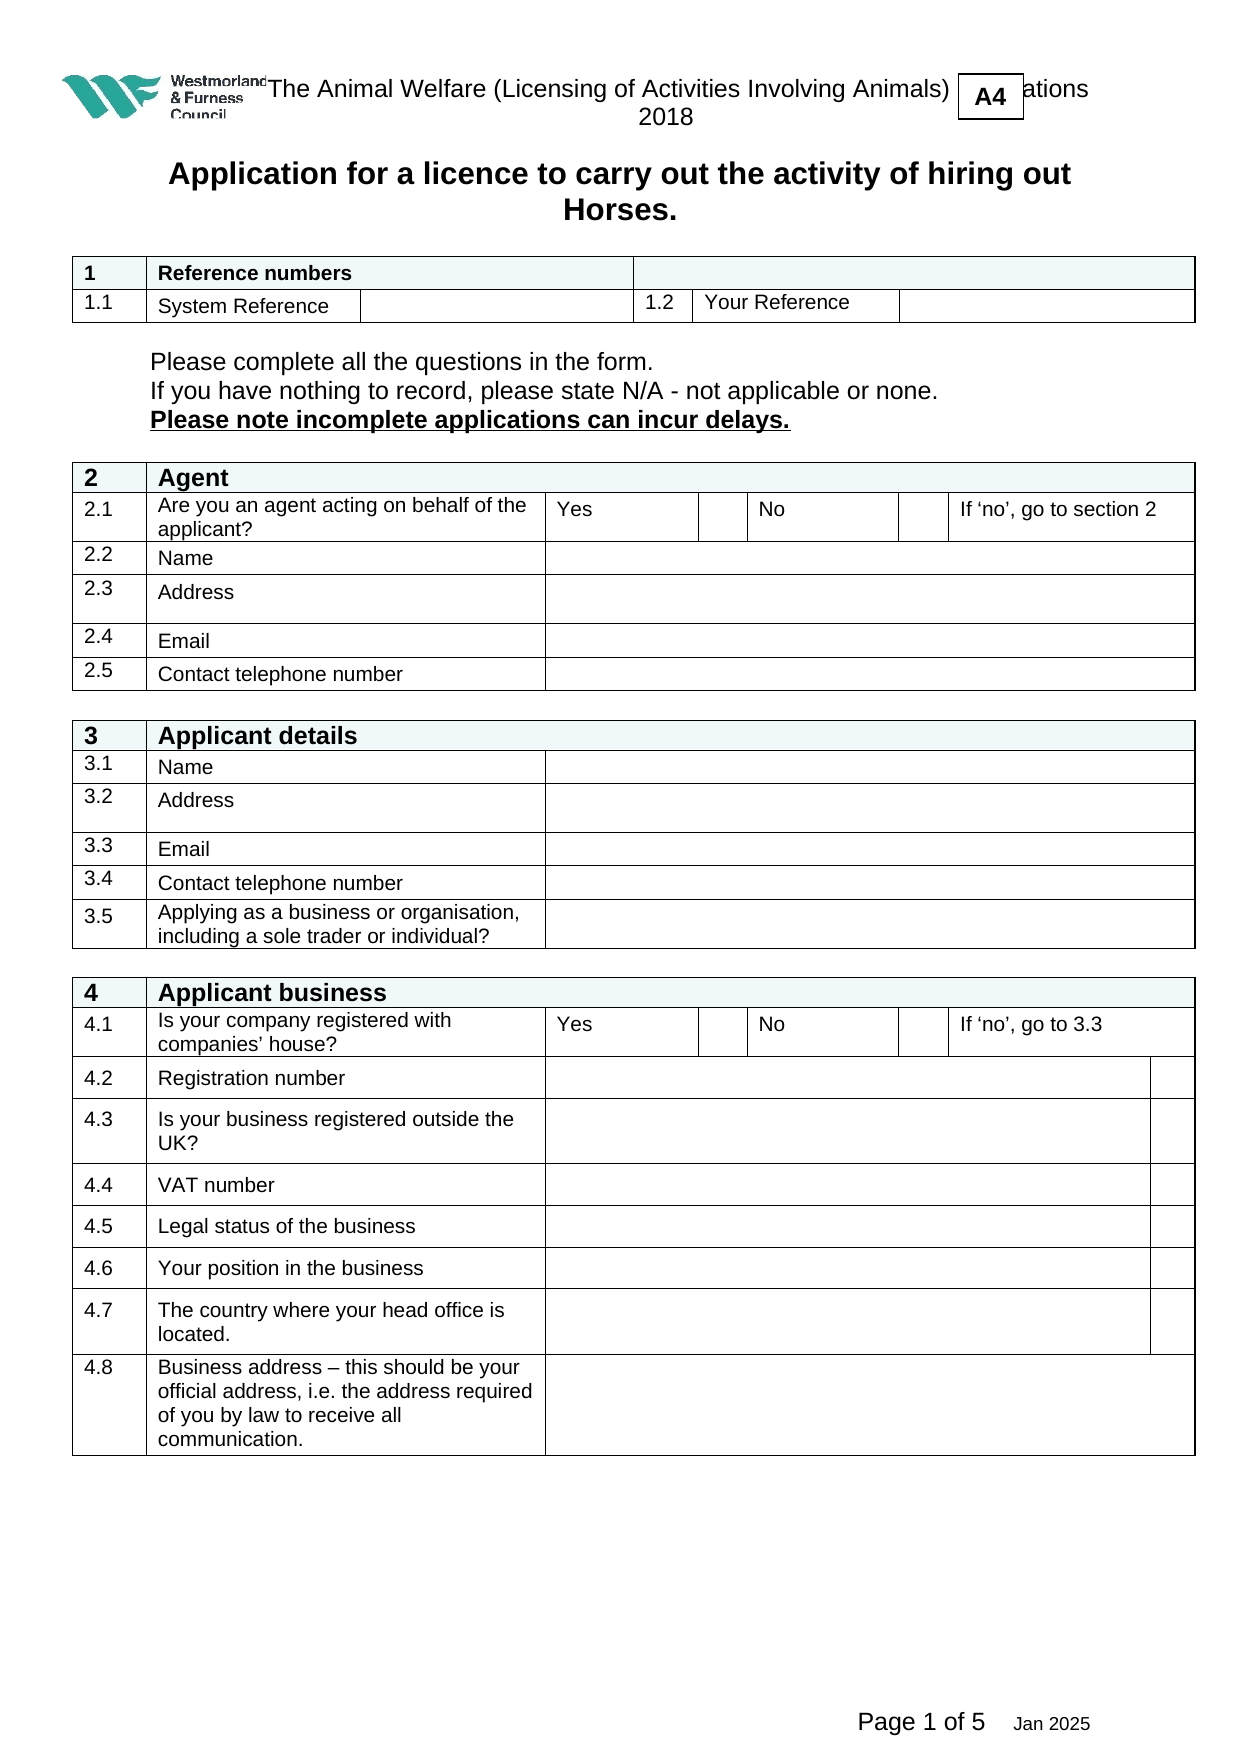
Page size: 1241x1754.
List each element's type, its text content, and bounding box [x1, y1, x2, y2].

table_cell Name [147, 751, 545, 783]
table_cell Applying as a business or organisation, including a sole trader or individual? [147, 900, 545, 947]
table_cell Is your company registered with companies’ house? [147, 1008, 545, 1056]
table_cell [546, 900, 1194, 947]
table_header 3 [73, 721, 146, 749]
table_cell [361, 290, 633, 322]
table_header 2 [73, 463, 146, 492]
table_cell [899, 493, 948, 541]
table_header Applicant business [147, 978, 1194, 1007]
table_cell Yes [546, 493, 698, 541]
table_cell VAT number [147, 1164, 545, 1205]
table_cell Email [147, 624, 545, 657]
table_cell 4.7 [73, 1289, 146, 1354]
table_cell [699, 493, 747, 541]
table_cell 4.3 [73, 1099, 146, 1163]
table_cell [546, 658, 1194, 690]
table_header Reference numbers [147, 257, 633, 289]
text The Animal Welfare (Licensing of Activities Involving Animals) Regulations 2018 [150, 73, 1090, 131]
table_cell 2.5 [73, 658, 146, 690]
table_cell 2.4 [73, 624, 146, 657]
table_cell Legal status of the business [147, 1206, 545, 1247]
table_cell [546, 1099, 1150, 1163]
table_cell 1.1 [73, 290, 146, 322]
text A4 [974, 82, 1008, 111]
table_cell [546, 784, 1194, 832]
table_header 4 [73, 978, 146, 1007]
table_cell [1151, 1057, 1194, 1098]
table_cell Contact telephone number [147, 866, 545, 898]
table_cell 3.1 [73, 751, 146, 783]
table_cell [1151, 1206, 1194, 1247]
table_cell No [748, 1008, 898, 1056]
table_cell If ‘no’, go to 3.3 [949, 1008, 1194, 1056]
table_cell [546, 624, 1194, 657]
table_cell [1151, 1099, 1194, 1163]
table_cell [546, 1164, 1150, 1205]
table_cell 1.2 [634, 290, 692, 322]
table_header Applicant details [147, 721, 1194, 749]
table_cell If ‘no’, go to section 2 [949, 493, 1194, 541]
table_cell [1151, 1164, 1194, 1205]
table_cell 2.3 [73, 575, 146, 623]
table_cell [546, 542, 1194, 574]
table_cell 3.3 [73, 833, 146, 865]
subtitle Application for a licence to carry out the activity of hiring out Horses. [150, 155, 1090, 227]
table_cell [546, 1206, 1150, 1247]
table_cell Registration number [147, 1057, 545, 1098]
table_cell [546, 1289, 1150, 1354]
table_cell 4.6 [73, 1248, 146, 1288]
table_cell Name [147, 542, 545, 574]
table_cell Contact telephone number [147, 658, 545, 690]
table_header [634, 257, 1194, 289]
table_cell Address [147, 575, 545, 623]
text Please note incomplete applications can incur delays. [150, 405, 1090, 433]
table_cell Business address – this should be your official address, i.e. the address required of you by law to receive all communication. [147, 1355, 545, 1455]
table_header Agent [147, 463, 1194, 492]
text Please complete all the questions in the form. [150, 347, 1090, 376]
table_cell Email [147, 833, 545, 865]
table_cell Are you an agent acting on behalf of the applicant? [147, 493, 545, 541]
table_cell 4.1 [73, 1008, 146, 1056]
table_cell [546, 1355, 1194, 1455]
table_cell [899, 1008, 948, 1056]
table_cell Your position in the business [147, 1248, 545, 1288]
table_cell [1151, 1289, 1194, 1354]
table_cell No [748, 493, 898, 541]
table_cell [546, 866, 1194, 898]
table_cell [546, 575, 1194, 623]
table_cell 4.5 [73, 1206, 146, 1247]
table_cell Address [147, 784, 545, 832]
table_cell 3.5 [73, 900, 146, 947]
table_cell Your Reference [693, 290, 899, 322]
table_cell 4.8 [73, 1355, 146, 1455]
table_cell 2.1 [73, 493, 146, 541]
table_cell [1151, 1248, 1194, 1288]
table_cell [546, 1057, 1150, 1098]
table_cell 3.4 [73, 866, 146, 898]
table_cell [546, 1248, 1150, 1288]
table_header 1 [73, 257, 146, 289]
text If you have nothing to record, please state N/A - not applicable or none. [150, 376, 1090, 405]
table_cell [699, 1008, 747, 1056]
table_cell [546, 833, 1194, 865]
table_cell 4.4 [73, 1164, 146, 1205]
table_cell Yes [546, 1008, 698, 1056]
table_cell System Reference [147, 290, 360, 322]
table_cell [546, 751, 1194, 783]
table_cell The country where your head office is located. [147, 1289, 545, 1354]
table_cell 4.2 [73, 1057, 146, 1098]
table_cell 2.2 [73, 542, 146, 574]
table_cell [900, 290, 1194, 322]
table_cell Is your business registered outside the UK? [147, 1099, 545, 1163]
table_cell 3.2 [73, 784, 146, 832]
